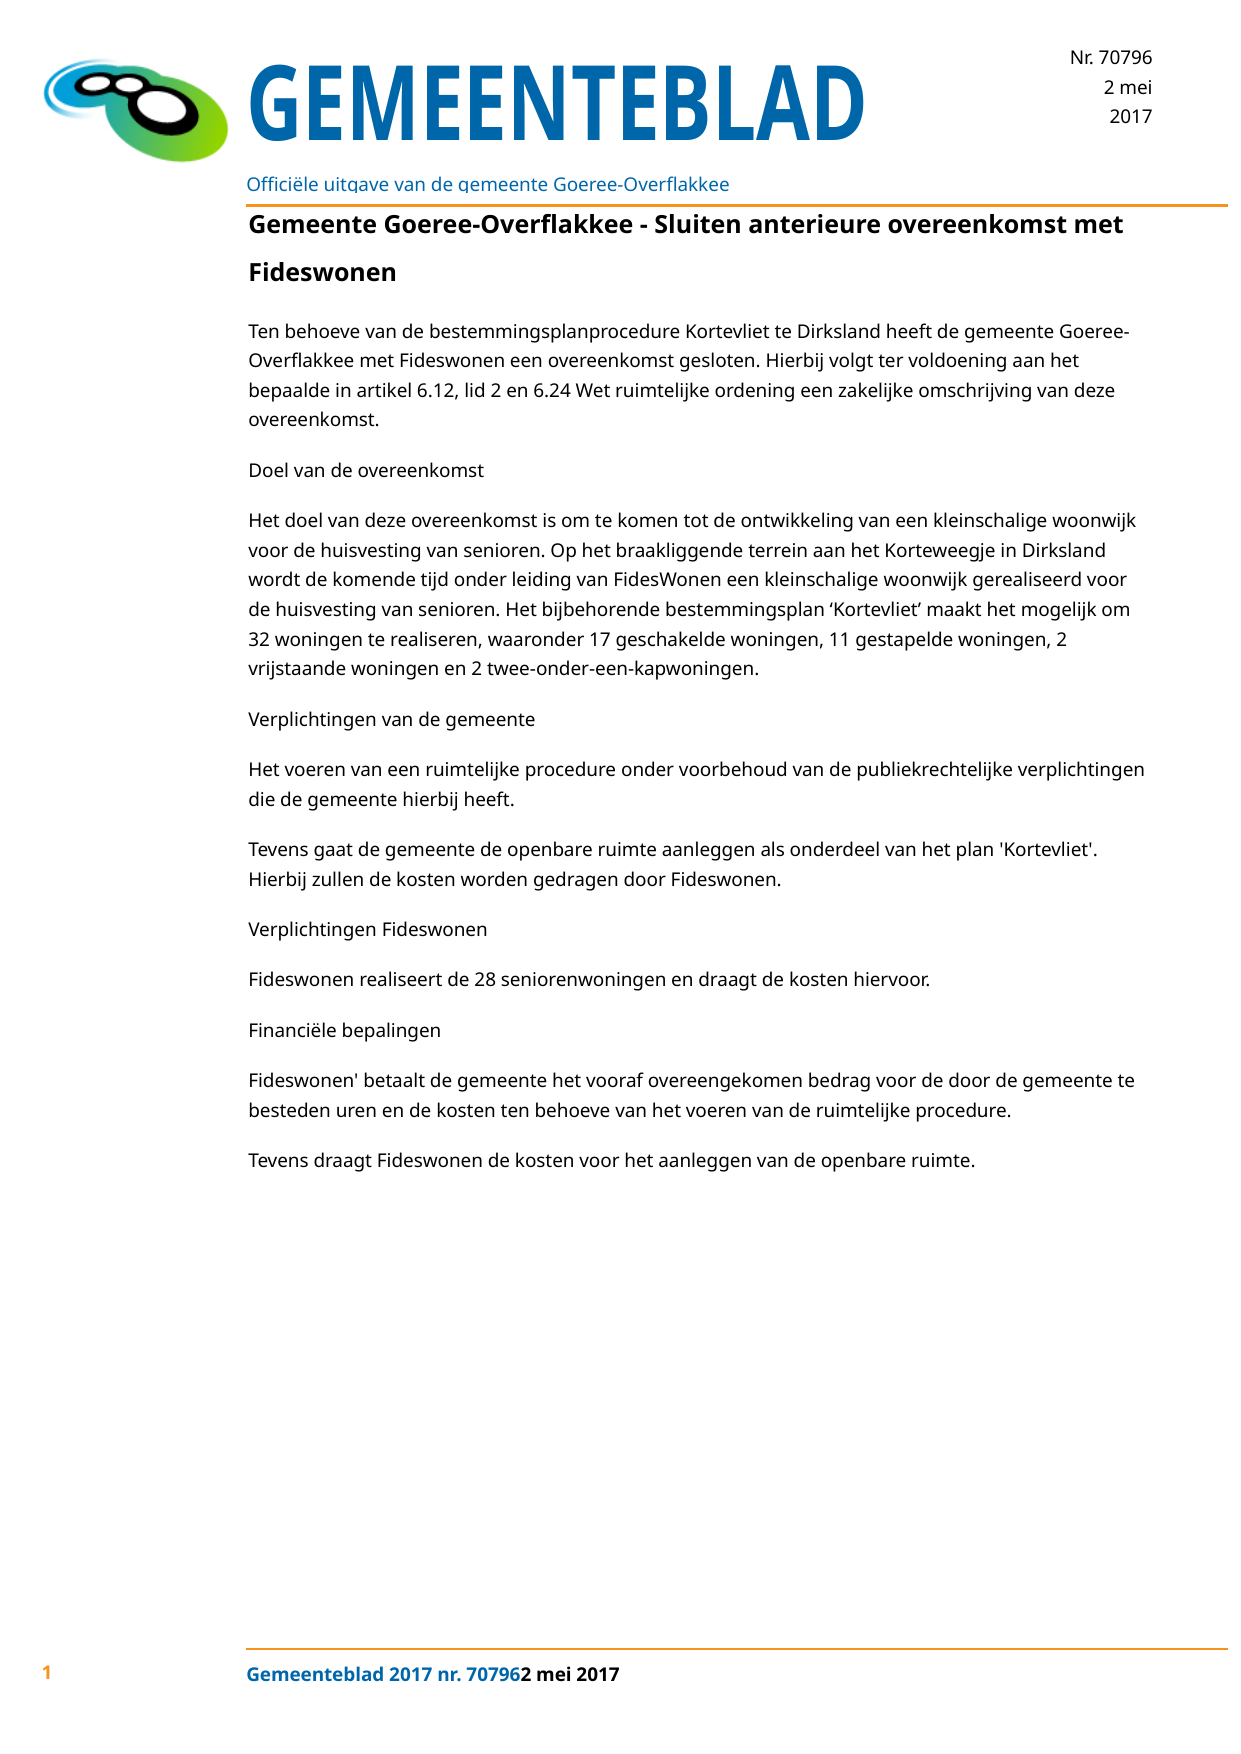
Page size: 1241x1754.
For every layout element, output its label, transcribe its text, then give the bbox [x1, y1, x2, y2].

text Verplichtingen van de gemeente [248, 706, 1152, 732]
picture [41, 47, 231, 172]
text Financiële bepalingen [248, 1017, 1152, 1043]
text Doel van de overeenkomst [248, 457, 1152, 483]
text Het doel van deze overeenkomst is om te komen tot de ontwikkeling van een kleinschalige woonwijk voor de huisvesting van senioren. Op het braakliggende terrein aan het Korteweegje in Dirksland wordt de komende tijd onder leiding van FidesWonen een kleinschalige woonwijk gerealiseerd voor de huisvesting van senioren. Het bijbehorende bestemmingsplan ‘Kortevliet’ maakt het mogelijk om 32 woningen te realiseren, waaronder 17 geschakelde woningen, 11 gestapelde woningen, 2 vrijstaande woningen en 2 twee-onder-een-kapwoningen. [248, 507, 1152, 681]
text Ten behoeve van de bestemmingsplanprocedure Kortevliet te Dirksland heeft de gemeente Goeree-Overflakkee met Fideswonen een overeenkomst gesloten. Hierbij volgt ter voldoening aan het bepaalde in artikel 6.12, lid 2 en 6.24 Wet ruimtelijke ordening een zakelijke omschrijving van deze overeenkomst. [248, 318, 1152, 432]
text Tevens gaat de gemeente de openbare ruimte aanleggen als onderdeel van het plan 'Kortevliet'. Hierbij zullen de kosten worden gedragen door Fideswonen. [248, 836, 1152, 892]
text Het voeren van een ruimtelijke procedure onder voorbehoud van de publiekrechtelijke verplichtingen die de gemeente hierbij heeft. [248, 756, 1152, 812]
text Tevens draagt Fideswonen de kosten voor het aanleggen van de openbare ruimte. [248, 1147, 1152, 1173]
text Fideswonen realiseert de 28 seniorenwoningen en draagt de kosten hiervoor. [248, 967, 1152, 992]
text Verplichtingen Fideswonen [248, 916, 1152, 942]
text Gemeente Goeree-Overflakkee - Sluiten anterieure overeenkomst met Fideswonen [248, 207, 1152, 288]
text Fideswonen' betaalt de gemeente het vooraf overeengekomen bedrag voor de door de gemeente te besteden uren en de kosten ten behoeve van het voeren van de ruimtelijke procedure. [248, 1067, 1152, 1123]
